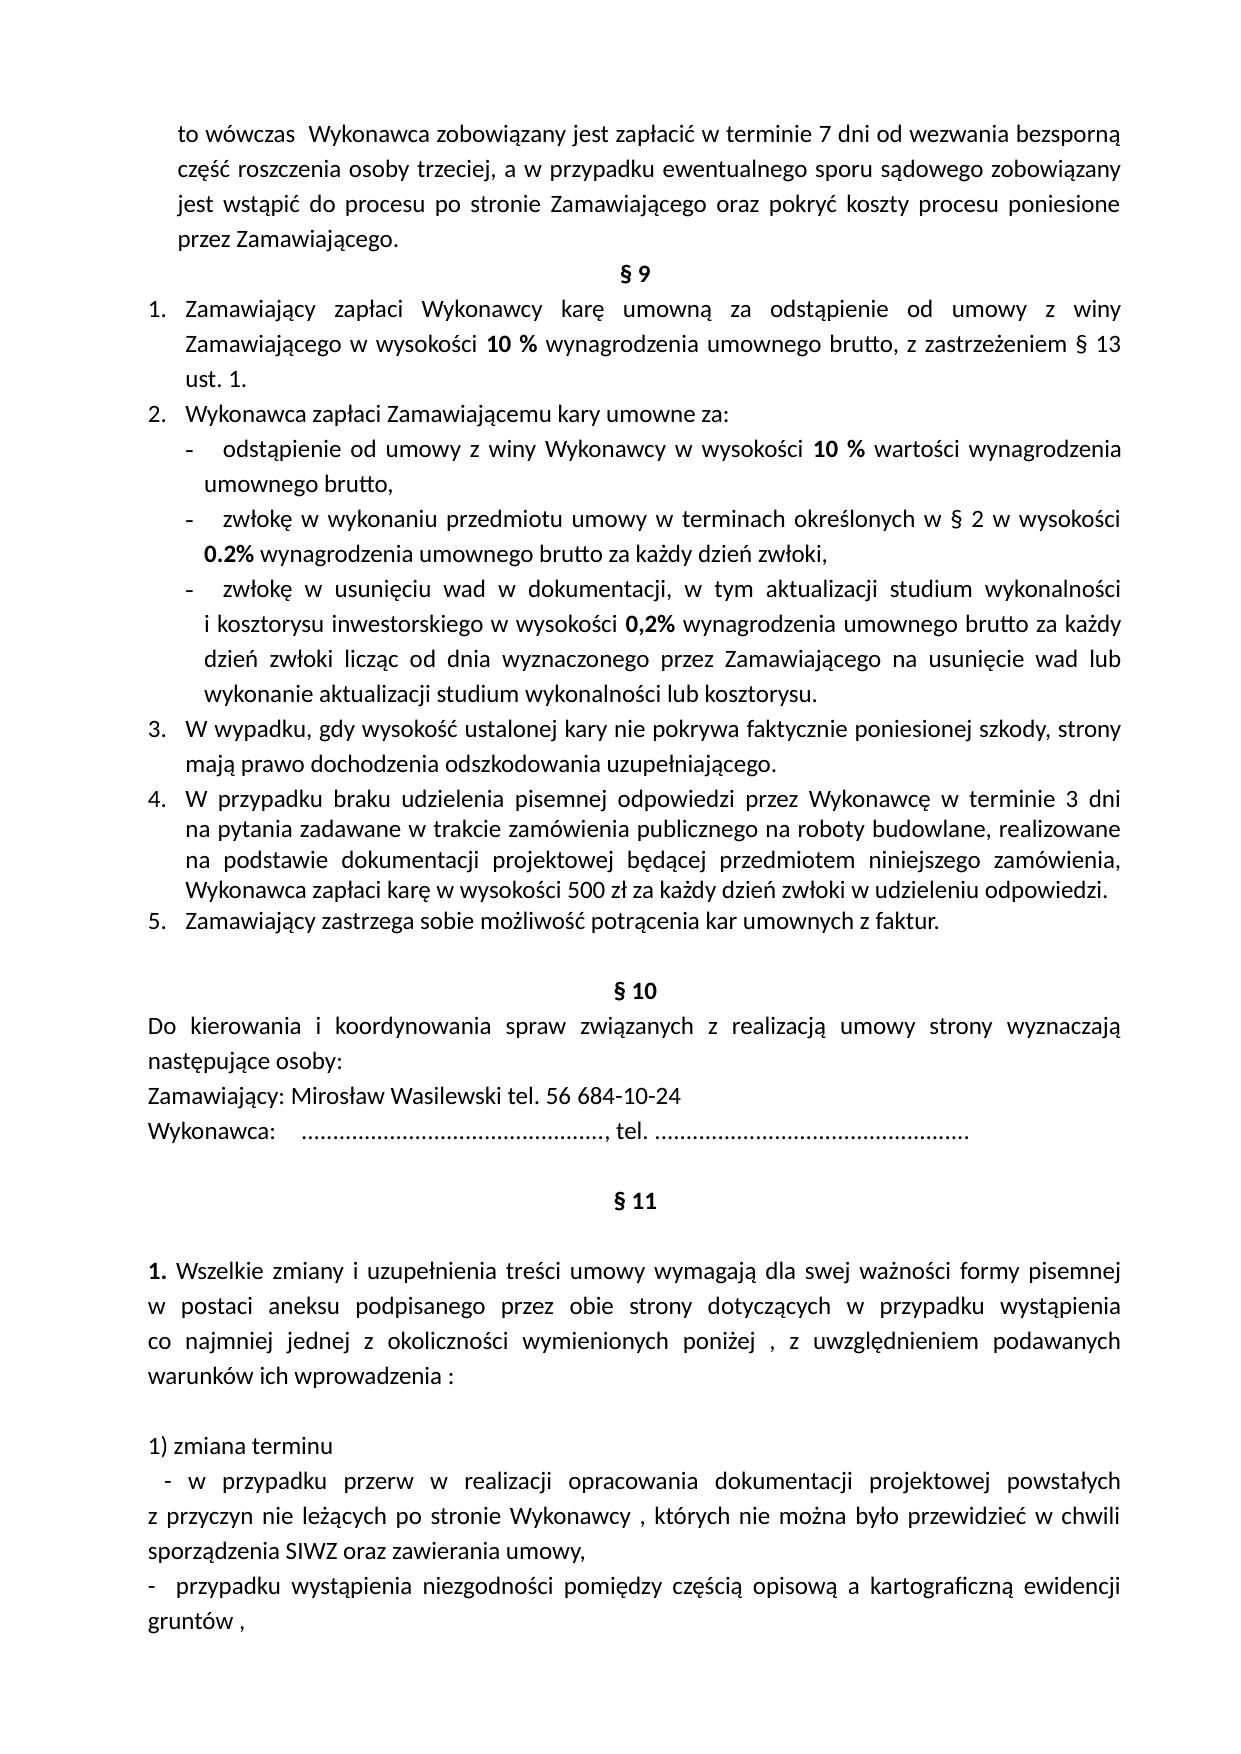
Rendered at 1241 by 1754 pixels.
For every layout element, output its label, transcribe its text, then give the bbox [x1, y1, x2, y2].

text - w przypadku przerw w realizacji opracowania dokumentacji projektowej powstałych z przyczyn nie leżących po stronie Wykonawcy , których nie można było przewidzieć w chwili sporządzenia SIWZ oraz zawierania umowy, [148, 1465, 1122, 1566]
list zwłokę w usunięciu wad w dokumentacji, w tym aktualizacji studium wykonalności i kosztorysu inwestorskiego w wysokości 0,2% wynagrodzenia umownego brutto za każdy dzień zwłoki licząc od dnia wyznaczonego przez Zamawiającego na usunięcie wad lub wykonanie aktualizacji studium wykonalności lub kosztorysu. [185, 573, 1122, 709]
text Zamawiający: Mirosław Wasilewski tel. 56 684-10-24 [148, 1080, 1122, 1111]
text § 10 [148, 975, 1122, 1006]
text 1. Wszelkie zmiany i uzupełnienia treści umowy wymagają dla swej ważności formy pisemnej w postaci aneksu podpisanego przez obie strony dotyczących w przypadku wystąpienia co najmniej jednej z okoliczności wymienionych poniżej , z uwzględnieniem podawanych warunków ich wprowadzenia : [148, 1255, 1122, 1391]
list Zamawiający zapłaci Wykonawcy karę umowną za odstąpienie od umowy z winy Zamawiającego w wysokości 10 % wynagrodzenia umownego brutto, z zastrzeżeniem § 13 ust. 1. [148, 293, 1122, 394]
text Do kierowania i koordynowania spraw związanych z realizacją umowy strony wyznaczają następujące osoby: [148, 1010, 1122, 1076]
text § 9 [148, 258, 1122, 289]
list odstąpienie od umowy z winy Wykonawcy w wysokości 10 % wartości wynagrodzenia umownego brutto, [185, 433, 1122, 499]
text Wykonawca: ................................................, tel. .................................................. [148, 1115, 1122, 1146]
list W wypadku, gdy wysokość ustalonej kary nie pokrywa faktycznie poniesionej szkody, strony mają prawo dochodzenia odszkodowania uzupełniającego. [148, 713, 1122, 779]
text to wówczas Wykonawca zobowiązany jest zapłacić w terminie 7 dni od wezwania bezsporną część roszczenia osoby trzeciej, a w przypadku ewentualnego sporu sądowego zobowiązany jest wstąpić do procesu po stronie Zamawiającego oraz pokryć koszty procesu poniesione przez Zamawiającego. [148, 118, 1122, 254]
list Zamawiający zastrzega sobie możliwość potrącenia kar umownych z faktur. [148, 905, 1122, 936]
list W przypadku braku udzielenia pisemnej odpowiedzi przez Wykonawcę w terminie 3 dni na pytania zadawane w trakcie zamówienia publicznego na roboty budowlane, realizowane na podstawie dokumentacji projektowej będącej przedmiotem niniejszego zamówienia, Wykonawca zapłaci karę w wysokości 500 zł za każdy dzień zwłoki w udzieleniu odpowiedzi. [148, 783, 1122, 905]
text § 11 [148, 1185, 1122, 1216]
list zwłokę w wykonaniu przedmiotu umowy w terminach określonych w § 2 w wysokości 0.2% wynagrodzenia umownego brutto za każdy dzień zwłoki, [185, 503, 1122, 569]
text 1) zmiana terminu [148, 1430, 1122, 1461]
text - przypadku wystąpienia niezgodności pomiędzy częścią opisową a kartograficzną ewidencji gruntów , [148, 1570, 1122, 1636]
list Wykonawca zapłaci Zamawiającemu kary umowne za: [148, 398, 1122, 429]
